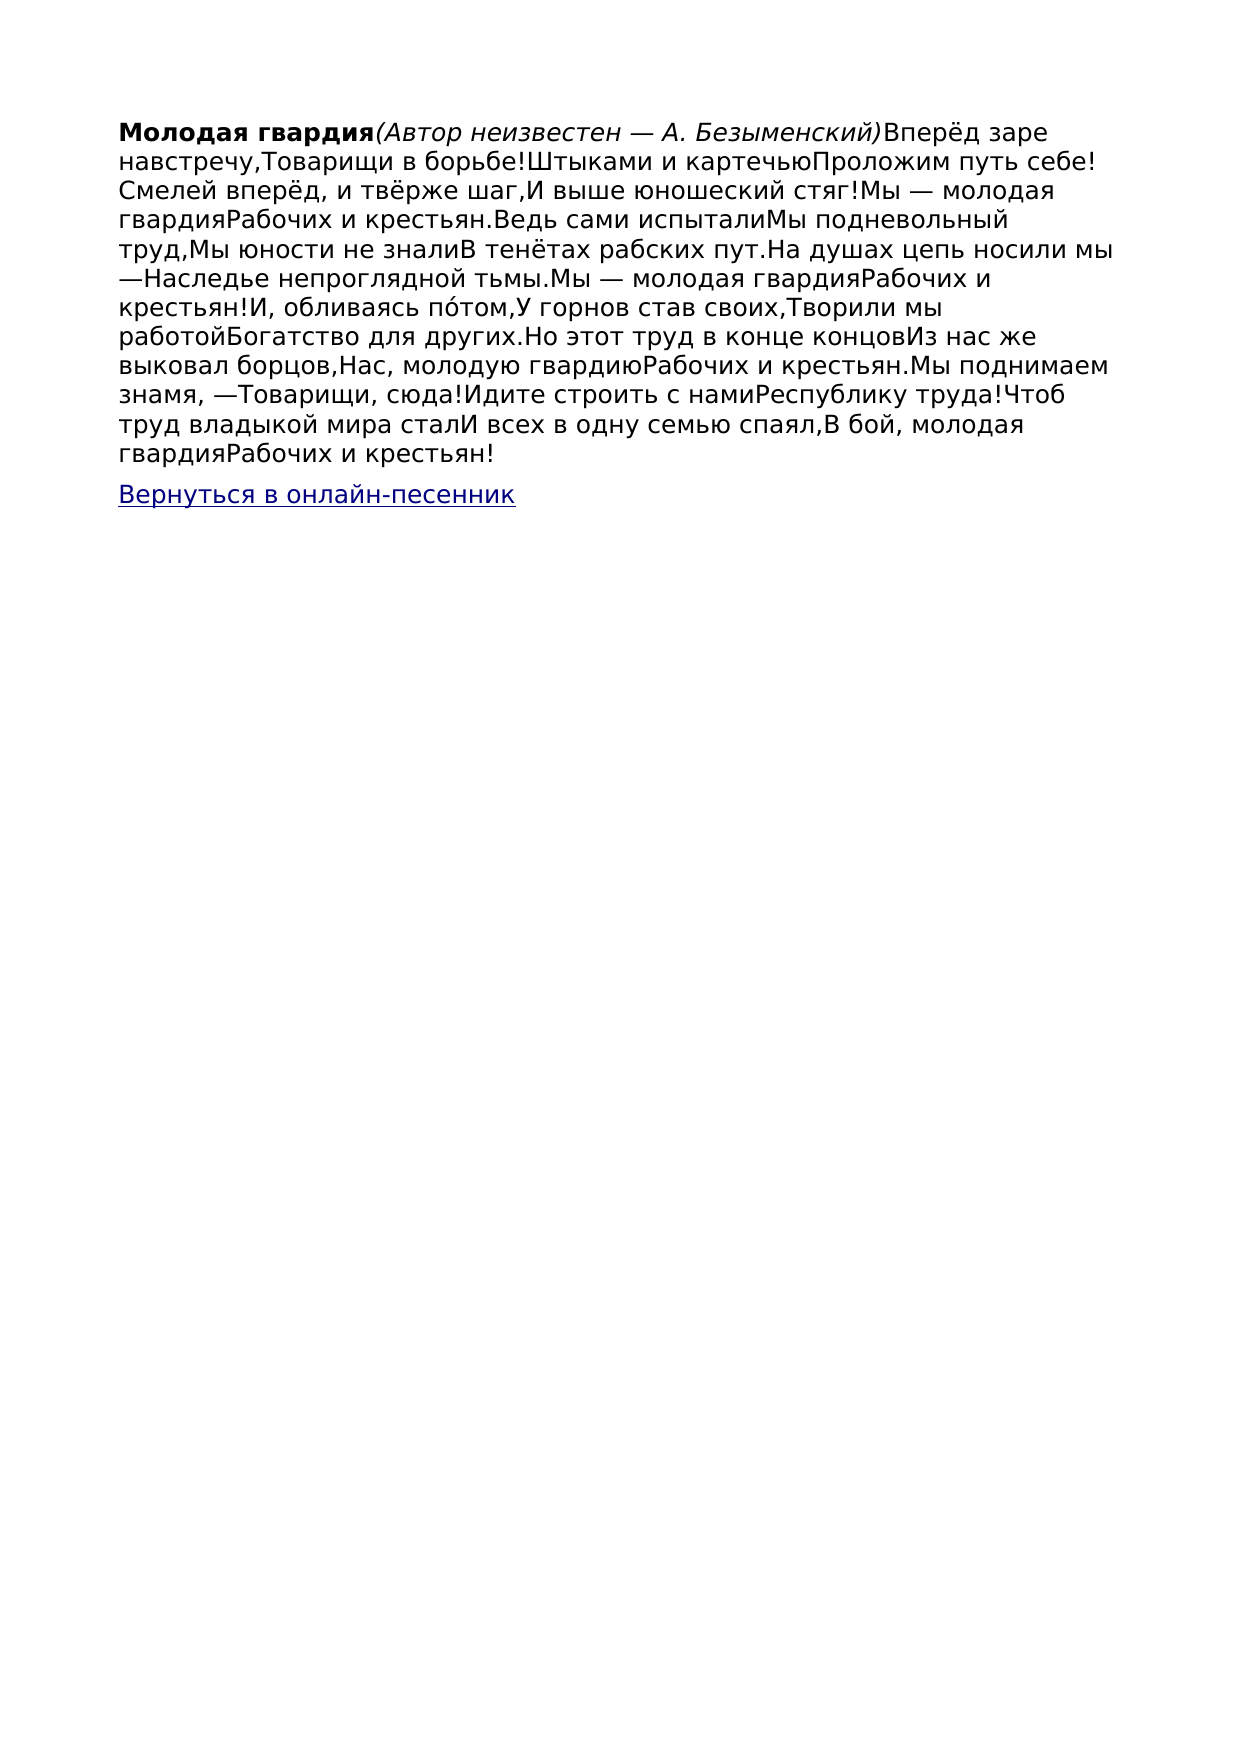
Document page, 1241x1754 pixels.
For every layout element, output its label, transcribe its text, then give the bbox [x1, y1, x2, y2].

text Вернуться в онлайн-песенник [118, 481, 1122, 510]
text Молодая гвардия(Автор неизвестен — А. Безыменский)Вперёд заре навстречу,Товарищи в борьбе!Штыками и картечьюПроложим путь себе!Смелей вперёд, и твёрже шаг,И выше юношеский стяг!Мы — молодая гвардияРабочих и крестьян.Ведь сами испыталиМы подневольный труд,Мы юности не зналиВ тенётах рабских пут.На душах цепь носили мы —Наследье непроглядной тьмы.Мы — молодая гвардияРабочих и крестьян!И, обливаясь по́том,У горнов став своих,Творили мы работойБогатство для других.Но этот труд в конце концовИз нас же выковал борцов,Нас, молодую гвардиюРабочих и крестьян.Мы поднимаем знамя, —Товарищи, сюда!Идите строить с намиРеспублику труда!Чтоб труд владыкой мира сталИ всех в одну семью спаял,В бой, молодая гвардияРабочих и крестьян! [118, 118, 1122, 468]
